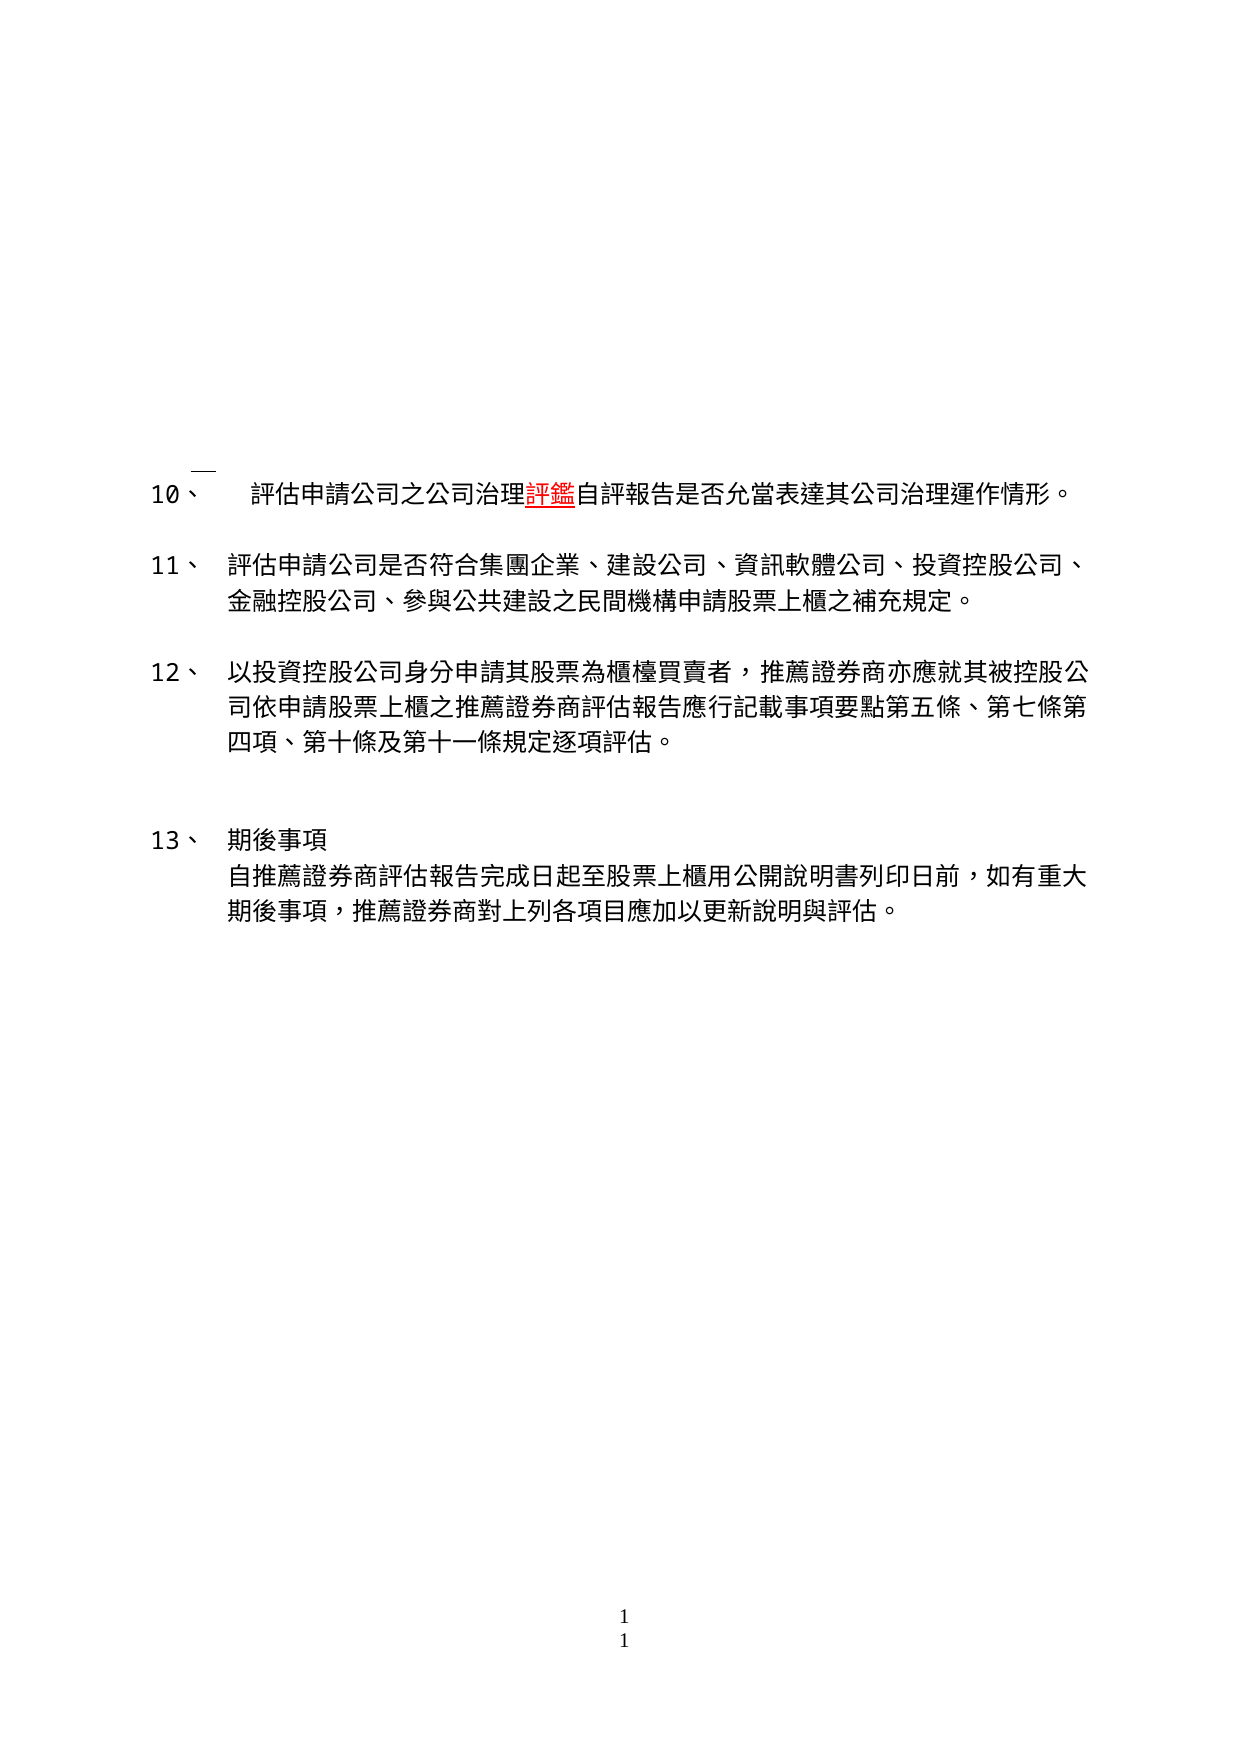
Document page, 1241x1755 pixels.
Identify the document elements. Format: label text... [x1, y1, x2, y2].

list 評估申請公司之公司治理評鑑自評報告是否允當表達其公司治理運作情形。 [150, 476, 1090, 511]
list 評估申請公司是否符合集團企業、建設公司、資訊軟體公司、投資控股公司、金融控股公司、參與公共建設之民間機構申請股票上櫃之補充規定。 [150, 546, 1090, 617]
list 期後事項 [150, 821, 1090, 857]
text 自推薦證券商評估報告完成日起至股票上櫃用公開說明書列印日前，如有重大期後事項，推薦證券商對上列各項目應加以更新說明與評估。 [227, 857, 1090, 928]
list 以投資控股公司身分申請其股票為櫃檯買賣者，推薦證券商亦應就其被控股公司依申請股票上櫃之推薦證券商評估報告應行記載事項要點第五條、第七條第四項、第十條及第十一條規定逐項評估。 [150, 653, 1090, 759]
